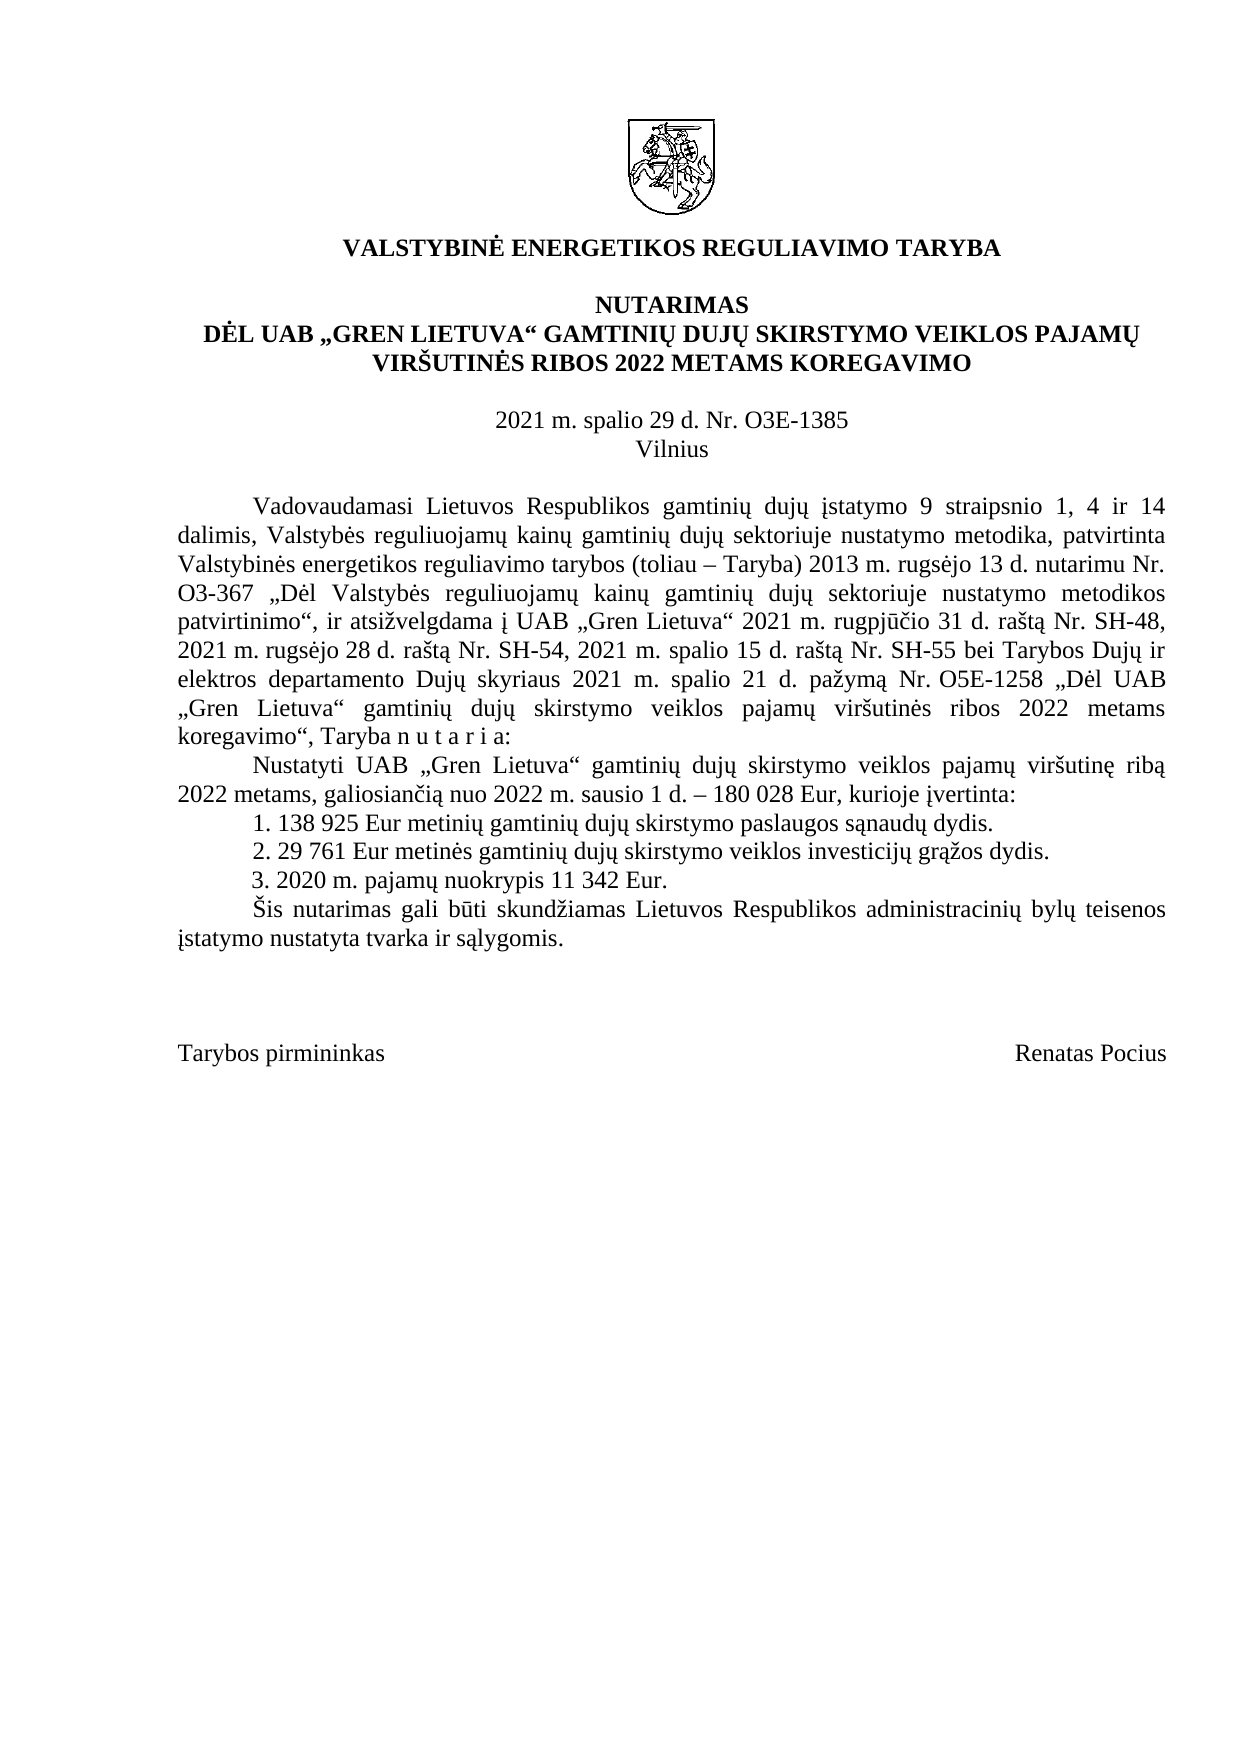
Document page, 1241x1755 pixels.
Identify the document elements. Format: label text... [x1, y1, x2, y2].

text Dėl UAB „Gren Lietuva“ gamtinių dujų skirstymo VEIKLOS pajamų viršutinės ribos 2022 metams KOREGAVIMO [177, 319, 1167, 376]
text Šis nutarimas gali būti skundžiamas Lietuvos Respublikos administracinių bylų teisenos įstatymo nustatyta tvarka ir sąlygomis. [177, 894, 1167, 951]
text Tarybos pirmininkas Renatas Pocius [177, 1038, 1167, 1066]
text 2021 m. spalio 29 d. Nr. O3E-1385 [177, 405, 1167, 434]
text NUTARIMAS [177, 290, 1167, 319]
text 3. 2020 m. pajamų nuokrypis 11 342 Eur. [177, 865, 1167, 894]
text Valstybinė energetikos reguliavimo taryba [177, 233, 1167, 261]
text 2. 29 761 Eur metinės gamtinių dujų skirstymo veiklos investicijų grąžos dydis. [177, 836, 1167, 865]
text Vilnius [177, 434, 1167, 463]
text Nustatyti UAB „Gren Lietuva“ gamtinių dujų skirstymo veiklos pajamų viršutinę ribą 2022 metams, galiosiančią nuo 2022 m. sausio 1 d. – 180 028 Eur, kurioje įvertinta: [177, 750, 1167, 808]
text Vadovaudamasi Lietuvos Respublikos gamtinių dujų įstatymo 9 straipsnio 1, 4 ir 14 dalimis, Valstybės reguliuojamų kainų gamtinių dujų sektoriuje nustatymo metodika, patvirtinta Valstybinės energetikos reguliavimo tarybos (toliau – Taryba) 2013 m. rugsėjo 13 d. nutarimu Nr. O3-367 „Dėl Valstybės reguliuojamų kainų gamtinių dujų sektoriuje nustatymo metodikos patvirtinimo“, ir atsižvelgdama į UAB „Gren Lietuva“ 2021 m. rugpjūčio 31 d. raštą Nr. SH-48, 2021 m. rugsėjo 28 d. raštą Nr. SH-54, 2021 m. spalio 15 d. raštą Nr. SH-55 bei Tarybos Dujų ir elektros departamento Dujų skyriaus 2021 m. spalio 21 d. pažymą Nr. O5E-1258 „Dėl UAB „Gren Lietuva“ gamtinių dujų skirstymo veiklos pajamų viršutinės ribos 2022 metams koregavimo“, Taryba n u t a r i a: [177, 491, 1167, 750]
text 1. 138 925 Eur metinių gamtinių dujų skirstymo paslaugos sąnaudų dydis. [177, 808, 1167, 836]
